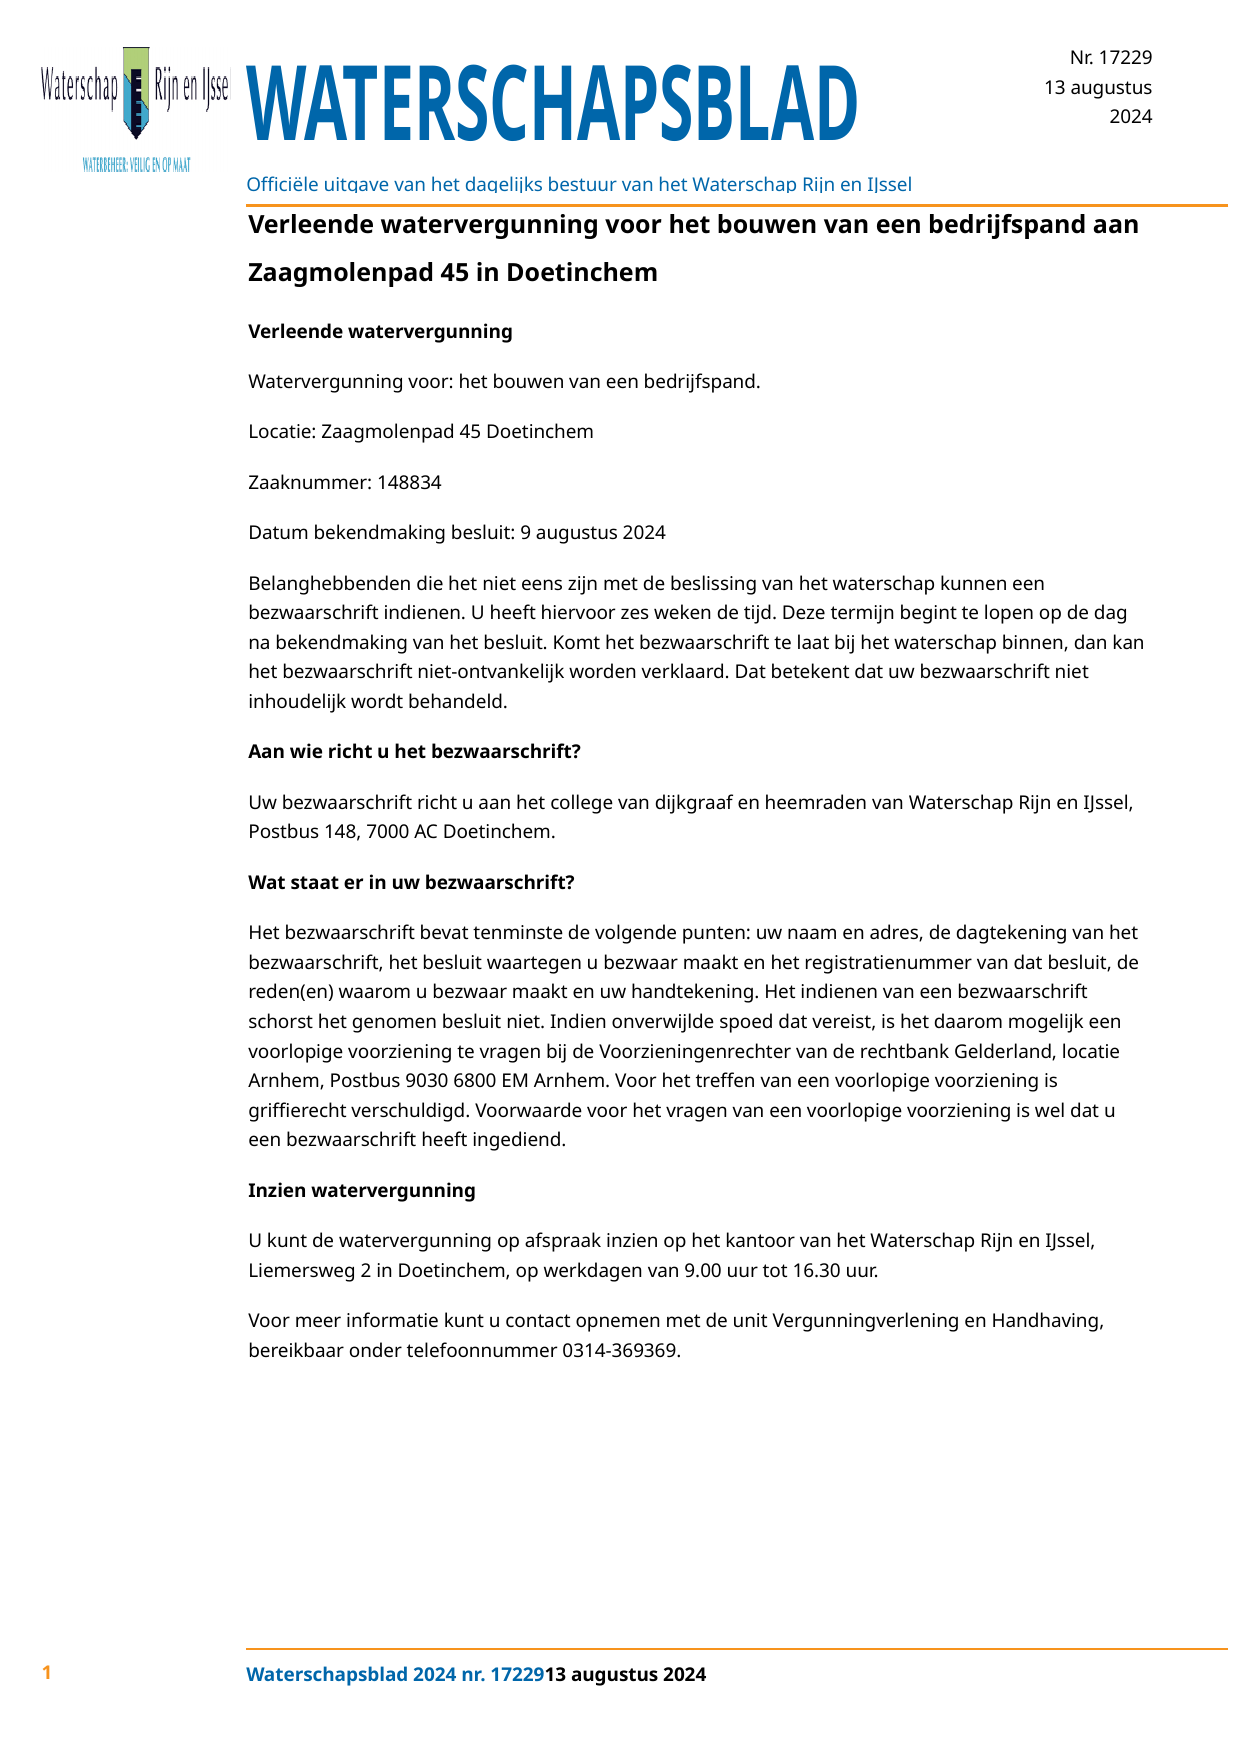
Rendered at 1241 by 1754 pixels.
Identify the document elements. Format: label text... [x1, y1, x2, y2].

text Verleende watervergunning [248, 318, 1152, 344]
text U kunt de watervergunning op afspraak inzien op het kantoor van het Waterschap Rijn en IJssel, Liemersweg 2 in Doetinchem, op werkdagen van 9.00 uur tot 16.30 uur. [248, 1227, 1152, 1283]
text Uw bezwaarschrift richt u aan het college van dijkgraaf en heemraden van Waterschap Rijn en IJssel, Postbus 148, 7000 AC Doetinchem. [248, 789, 1152, 844]
text Locatie: Zaagmolenpad 45 Doetinchem [248, 419, 1152, 444]
text Datum bekendmaking besluit: 9 augustus 2024 [248, 519, 1152, 545]
text Voor meer informatie kunt u contact opnemen met de unit Vergunningverlening en Handhaving, bereikbaar onder telefoonnummer 0314-369369. [248, 1307, 1152, 1363]
text Het bezwaarschrift bevat tenminste de volgende punten: uw naam en adres, de dagtekening van het bezwaarschrift, het besluit waartegen u bezwaar maakt en het registratienummer van dat besluit, de reden(en) waarom u bezwaar maakt en uw handtekening. Het indienen van een bezwaarschrift schorst het genomen besluit niet. Indien onverwijlde spoed dat vereist, is het daarom mogelijk een voorlopige voorziening te vragen bij de Voorzieningenrechter van de rechtbank Gelderland, locatie Arnhem, Postbus 9030 6800 EM Arnhem. Voor het treffen van een voorlopige voorziening is griffierecht verschuldigd. Voorwaarde voor het vragen van een voorlopige voorziening is wel dat u een bezwaarschrift heeft ingediend. [248, 919, 1152, 1152]
text Zaaknummer: 148834 [248, 469, 1152, 495]
text Verleende watervergunning voor het bouwen van een bedrijfspand aan Zaagmolenpad 45 in Doetinchem [248, 207, 1152, 288]
text Belanghebbenden die het niet eens zijn met de beslissing van het waterschap kunnen een bezwaarschrift indienen. U heeft hiervoor zes weken de tijd. Deze termijn begint te lopen op de dag na bekendmaking van het besluit. Komt het bezwaarschrift te laat bij het waterschap binnen, dan kan het bezwaarschrift niet-ontvankelijk worden verklaard. Dat betekent dat uw bezwaarschrift niet inhoudelijk wordt behandeld. [248, 570, 1152, 714]
picture [41, 47, 231, 172]
text Wat staat er in uw bezwaarschrift? [248, 869, 1152, 895]
text Inzien watervergunning [248, 1177, 1152, 1203]
text Aan wie richt u het bezwaarschrift? [248, 739, 1152, 764]
text Watervergunning voor: het bouwen van een bedrijfspand. [248, 368, 1152, 394]
